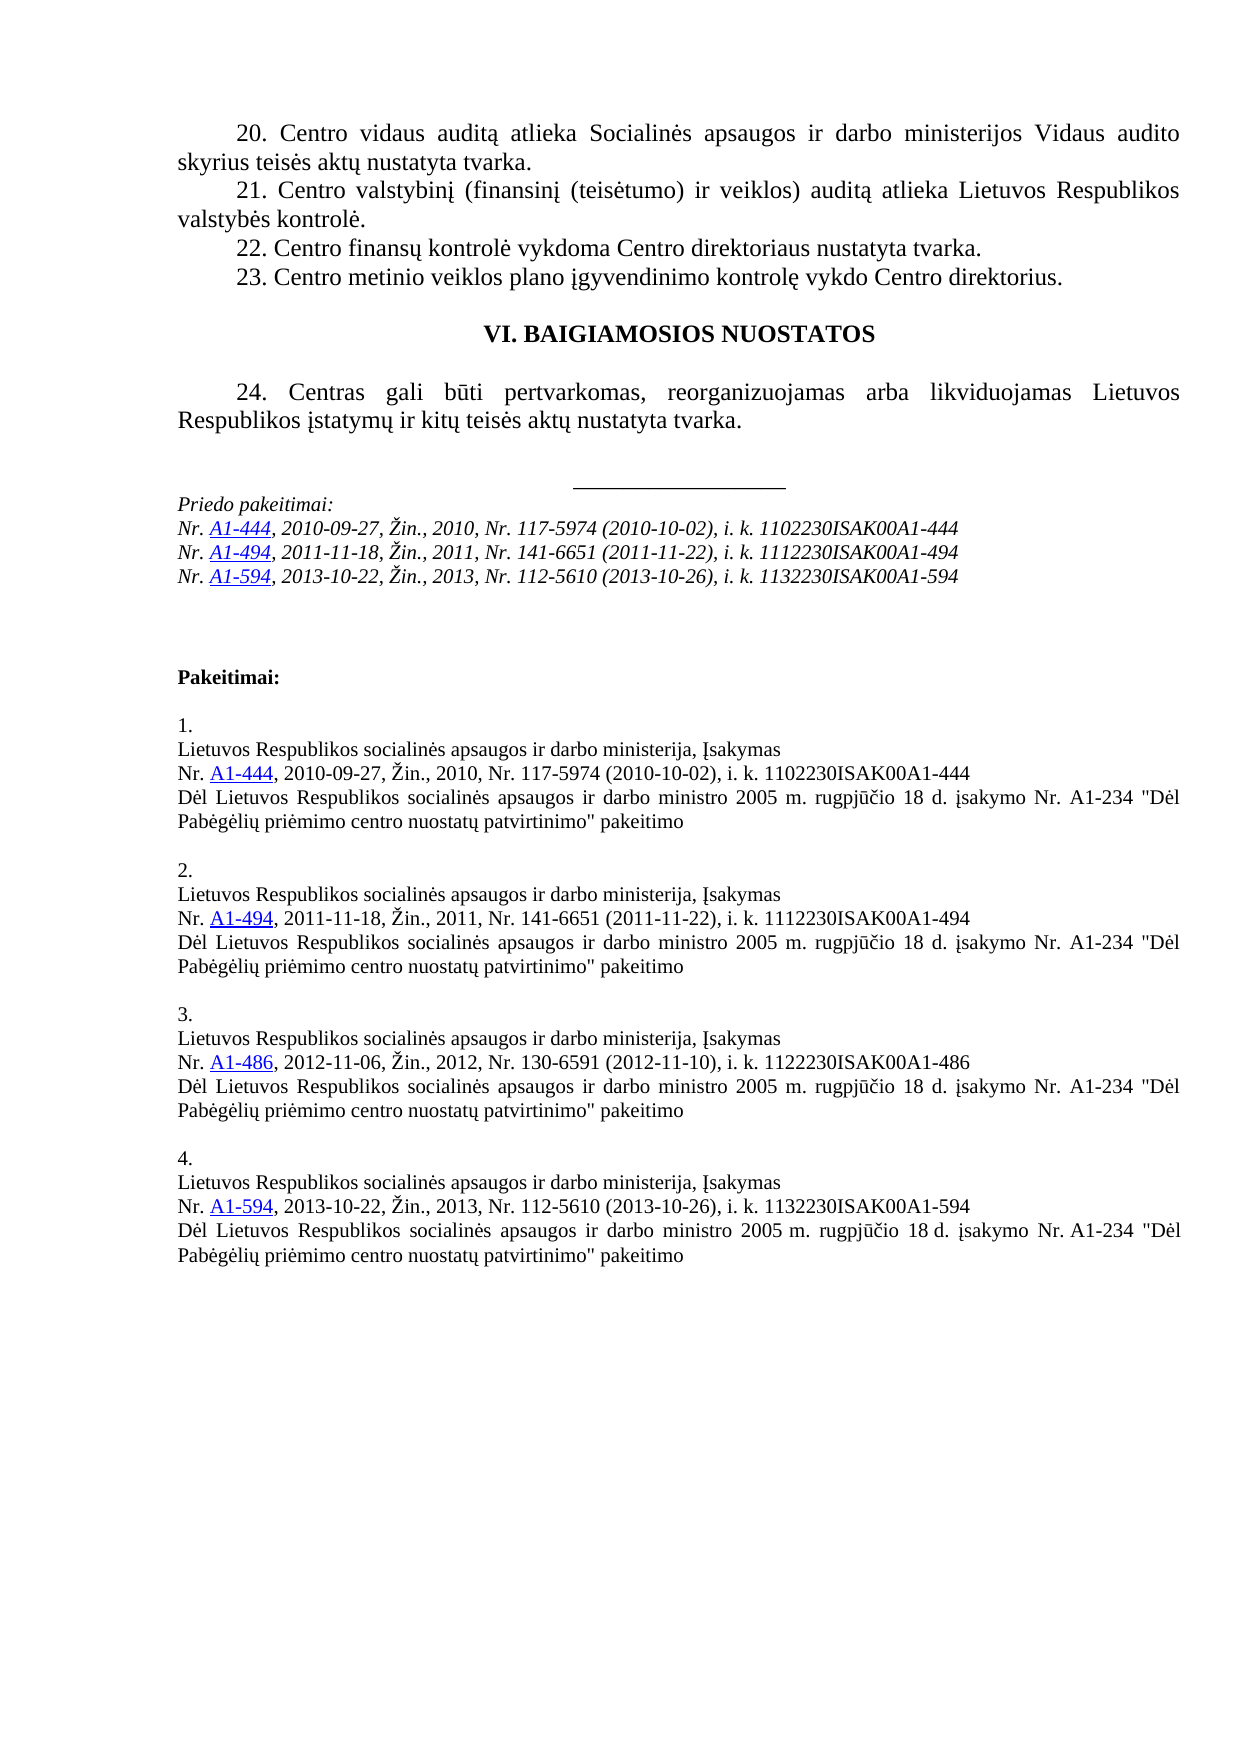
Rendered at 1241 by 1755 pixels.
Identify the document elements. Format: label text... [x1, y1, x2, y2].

text Pakeitimai: [177, 665, 1181, 689]
text Dėl Lietuvos Respublikos socialinės apsaugos ir darbo ministro 2005 m. rugpjūčio 18 d. įsakymo Nr. A1-234 "Dėl Pabėgėlių priėmimo centro nuostatų patvirtinimo" pakeitimo [177, 1074, 1181, 1122]
text Lietuvos Respublikos socialinės apsaugos ir darbo ministerija, Įsakymas [177, 1170, 1181, 1194]
text 4. [177, 1146, 1181, 1170]
text Dėl Lietuvos Respublikos socialinės apsaugos ir darbo ministro 2005 m. rugpjūčio 18 d. įsakymo Nr. A1-234 "Dėl Pabėgėlių priėmimo centro nuostatų patvirtinimo" pakeitimo [177, 785, 1181, 833]
text 3. [177, 1002, 1181, 1026]
text Nr. A1-494, 2011-11-18, Žin., 2011, Nr. 141-6651 (2011-11-22), i. k. 1112230ISAK00A1-494 [177, 540, 1181, 564]
text Dėl Lietuvos Respublikos socialinės apsaugos ir darbo ministro 2005 m. rugpjūčio 18 d. įsakymo Nr. A1-234 "Dėl Pabėgėlių priėmimo centro nuostatų patvirtinimo" pakeitimo [177, 930, 1181, 978]
text Nr. A1-444, 2010-09-27, Žin., 2010, Nr. 117-5974 (2010-10-02), i. k. 1102230ISAK00A1-444 [177, 516, 1181, 540]
text Nr. A1-594, 2013-10-22, Žin., 2013, Nr. 112-5610 (2013-10-26), i. k. 1132230ISAK00A1-594 [177, 564, 1181, 588]
text 22. Centro finansų kontrolė vykdoma Centro direktoriaus nustatyta tvarka. [177, 233, 1181, 262]
text Priedo pakeitimai: [177, 492, 1181, 516]
text Nr. A1-494, 2011-11-18, Žin., 2011, Nr. 141-6651 (2011-11-22), i. k. 1112230ISAK00A1-494 [177, 906, 1181, 930]
text _________________ [177, 463, 1181, 492]
text VI. BAIGIAMOSIOS NUOSTATOS [177, 319, 1181, 348]
text Nr. A1-594, 2013-10-22, Žin., 2013, Nr. 112-5610 (2013-10-26), i. k. 1132230ISAK00A1-594 [177, 1194, 1181, 1218]
text Nr. A1-486, 2012-11-06, Žin., 2012, Nr. 130-6591 (2012-11-10), i. k. 1122230ISAK00A1-486 [177, 1050, 1181, 1074]
text 23. Centro metinio veiklos plano įgyvendinimo kontrolę vykdo Centro direktorius. [177, 262, 1181, 291]
text 1. [177, 713, 1181, 737]
text Lietuvos Respublikos socialinės apsaugos ir darbo ministerija, Įsakymas [177, 737, 1181, 761]
text 2. [177, 857, 1181, 882]
text 24. Centras gali būti pertvarkomas, reorganizuojamas arba likviduojamas Lietuvos Respublikos įstatymų ir kitų teisės aktų nustatyta tvarka. [177, 377, 1181, 434]
text Lietuvos Respublikos socialinės apsaugos ir darbo ministerija, Įsakymas [177, 1026, 1181, 1050]
text Nr. A1-444, 2010-09-27, Žin., 2010, Nr. 117-5974 (2010-10-02), i. k. 1102230ISAK00A1-444 [177, 761, 1181, 785]
text 20. Centro vidaus auditą atlieka Socialinės apsaugos ir darbo ministerijos Vidaus audito skyrius teisės aktų nustatyta tvarka. [177, 118, 1181, 176]
text 21. Centro valstybinį (finansinį (teisėtumo) ir veiklos) auditą atlieka Lietuvos Respublikos valstybės kontrolė. [177, 176, 1181, 233]
text Lietuvos Respublikos socialinės apsaugos ir darbo ministerija, Įsakymas [177, 882, 1181, 906]
text Dėl Lietuvos Respublikos socialinės apsaugos ir darbo ministro 2005 m. rugpjūčio 18 d. įsakymo Nr. A1-234 "Dėl Pabėgėlių priėmimo centro nuostatų patvirtinimo" pakeitimo [177, 1218, 1181, 1267]
